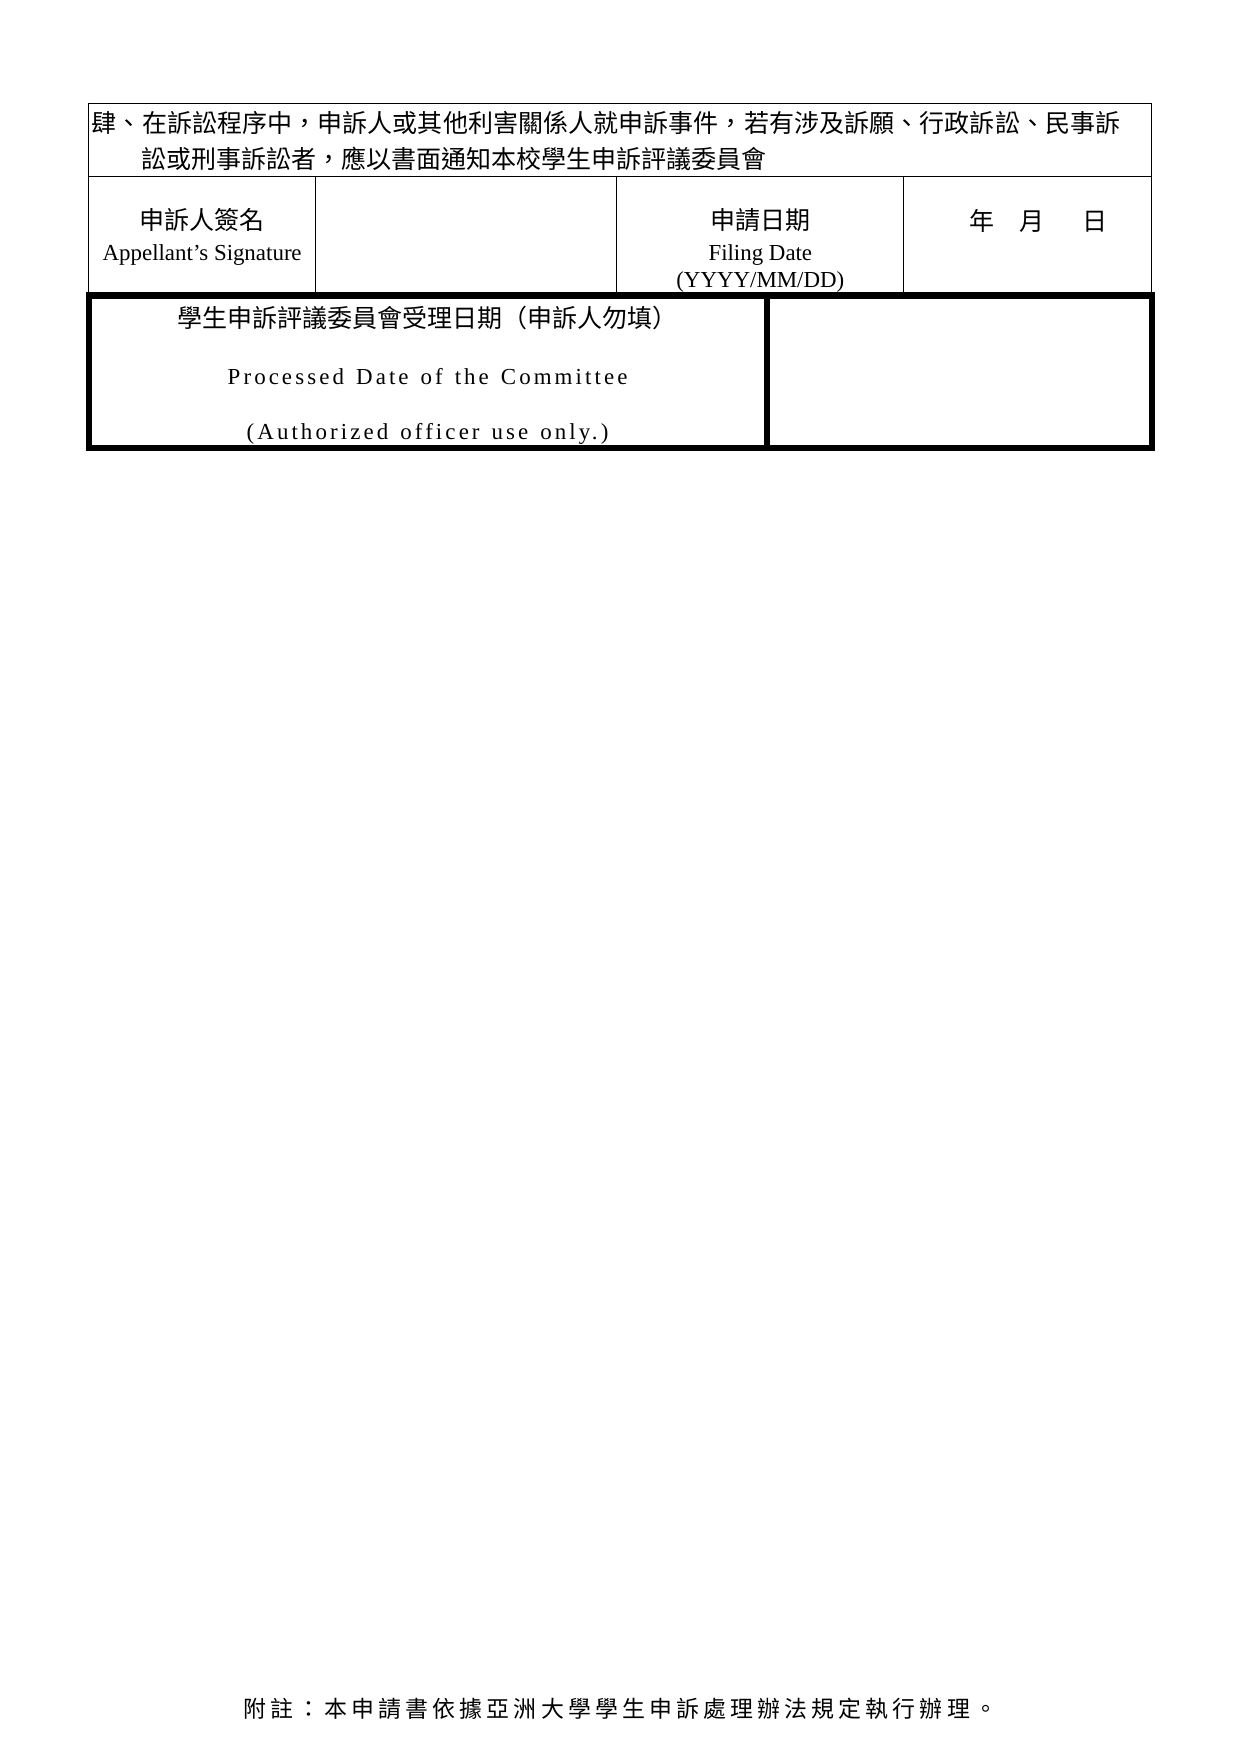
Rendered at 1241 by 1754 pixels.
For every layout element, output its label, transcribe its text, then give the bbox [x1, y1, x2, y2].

table_cell 申訴人簽名 Appellant’s Signature [89, 177, 315, 292]
table_cell [316, 177, 616, 292]
table_cell [770, 299, 1149, 445]
table_cell 肆、在訴訟程序中，申訴人或其他利害關係人就申訴事件，若有涉及訴願、行政訴訟、民事訴訟或刑事訴訟者，應以書面通知本校學生申訴評議委員會 [89, 104, 1151, 176]
table_cell 申請日期 Filing Date (YYYY/MM/DD) [617, 177, 903, 292]
table_cell 學生申訴評議委員會受理日期（申訴人勿填） Processed Date of the Committee (Authorized officer use only.) [92, 299, 764, 445]
table_cell 年 月 日 [904, 177, 1151, 292]
